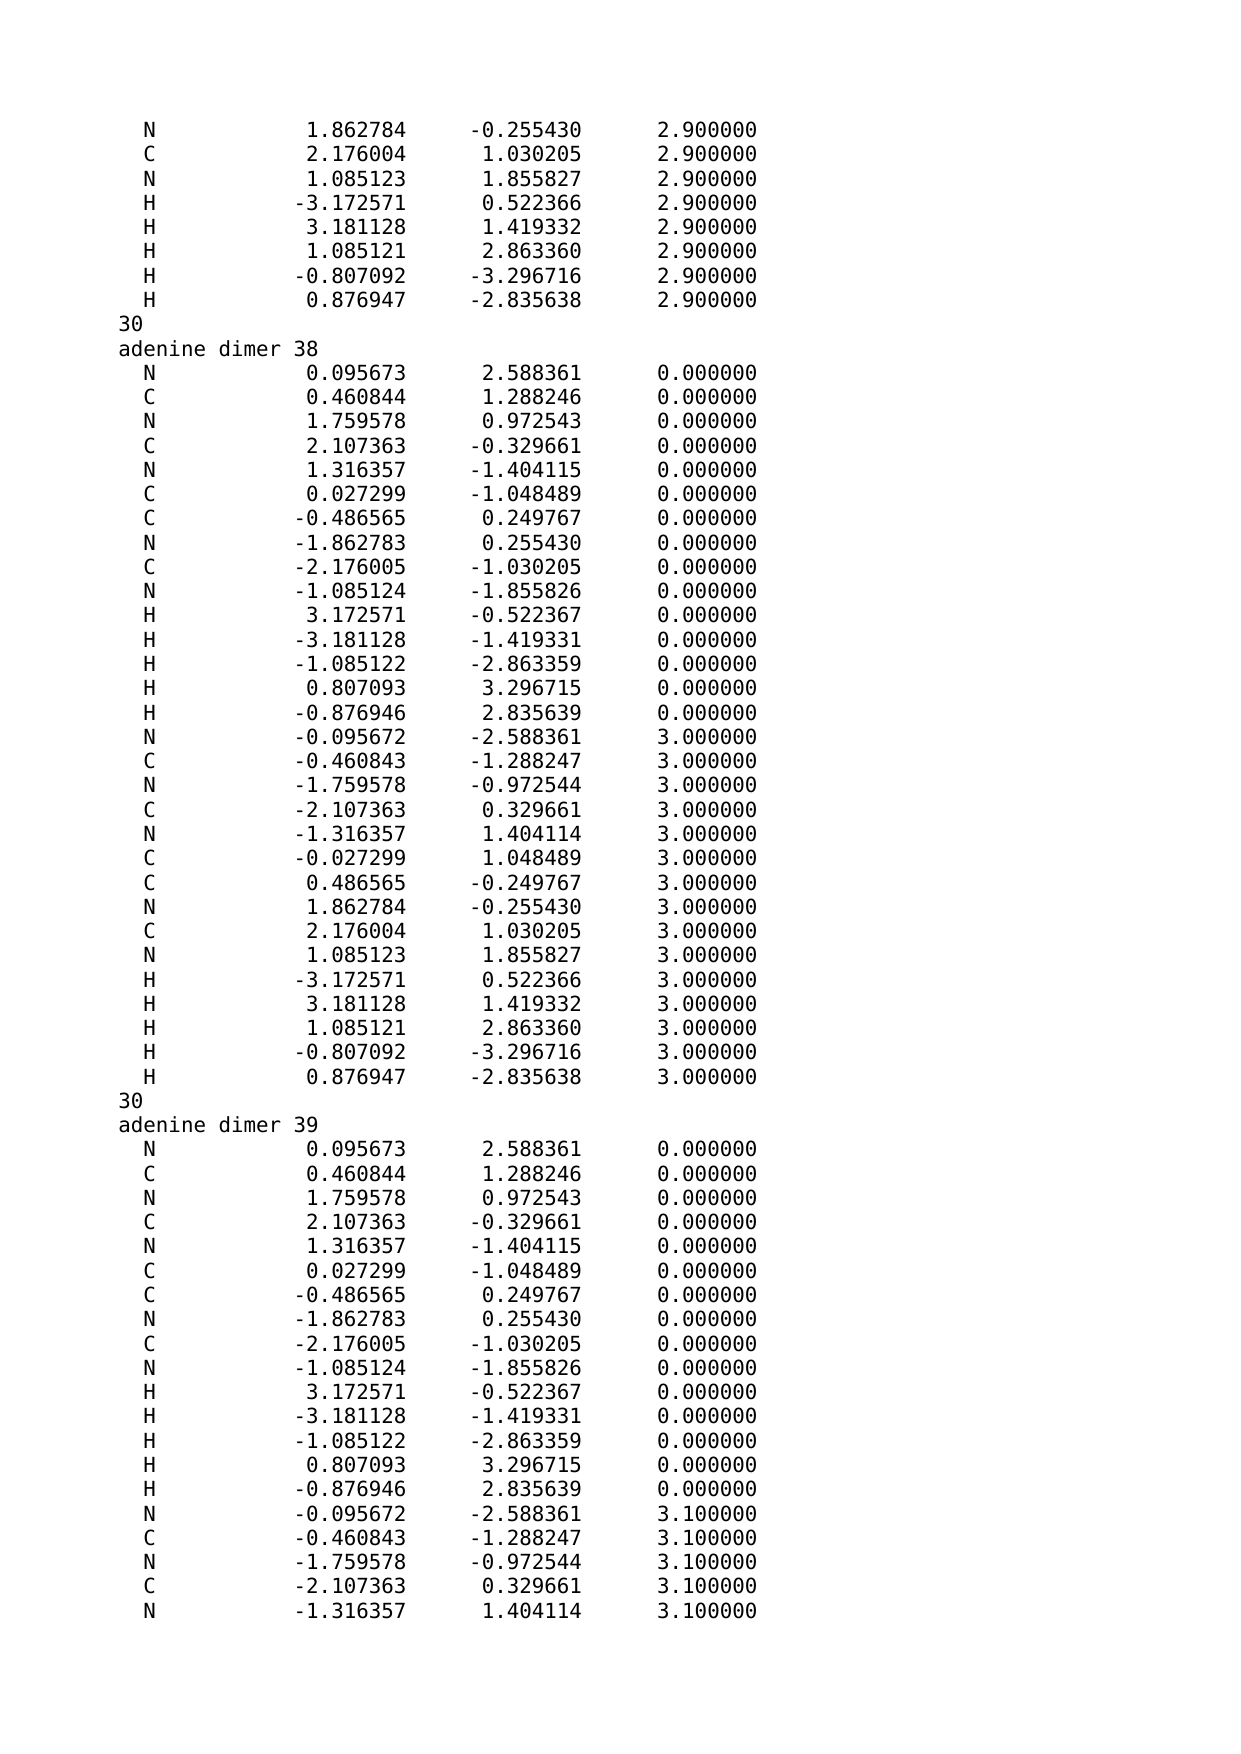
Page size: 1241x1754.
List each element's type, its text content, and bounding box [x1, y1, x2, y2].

text N -1.862783 0.255430 0.000000 [118, 1307, 1122, 1332]
text N -1.759578 -0.972544 3.100000 [118, 1550, 1122, 1574]
text C -2.107363 0.329661 3.100000 [118, 1574, 1122, 1599]
text N 0.095673 2.588361 0.000000 [118, 1137, 1122, 1162]
text H 0.807093 3.296715 0.000000 [118, 676, 1122, 701]
text N 1.085123 1.855827 3.000000 [118, 943, 1122, 968]
text H -0.807092 -3.296716 2.900000 [118, 264, 1122, 288]
text N -1.862783 0.255430 0.000000 [118, 531, 1122, 555]
text N -1.316357 1.404114 3.100000 [118, 1599, 1122, 1623]
text H -0.876946 2.835639 0.000000 [118, 701, 1122, 725]
text 30 [118, 1089, 1122, 1113]
text C -0.460843 -1.288247 3.000000 [118, 749, 1122, 773]
text N -1.316357 1.404114 3.000000 [118, 822, 1122, 846]
text H 1.085121 2.863360 2.900000 [118, 239, 1122, 264]
text C 2.176004 1.030205 3.000000 [118, 919, 1122, 943]
text C 2.107363 -0.329661 0.000000 [118, 1210, 1122, 1234]
text H 0.876947 -2.835638 3.000000 [118, 1065, 1122, 1089]
text N 1.316357 -1.404115 0.000000 [118, 1234, 1122, 1259]
text C 2.107363 -0.329661 0.000000 [118, 434, 1122, 458]
text H -3.172571 0.522366 3.000000 [118, 968, 1122, 992]
text H -0.807092 -3.296716 3.000000 [118, 1040, 1122, 1065]
text H 0.876947 -2.835638 2.900000 [118, 288, 1122, 312]
text N 1.085123 1.855827 2.900000 [118, 167, 1122, 191]
text N 1.862784 -0.255430 2.900000 [118, 118, 1122, 142]
text H -3.181128 -1.419331 0.000000 [118, 1404, 1122, 1429]
text N -1.759578 -0.972544 3.000000 [118, 773, 1122, 798]
text C -0.486565 0.249767 0.000000 [118, 506, 1122, 531]
text N -0.095672 -2.588361 3.100000 [118, 1502, 1122, 1526]
text adenine dimer 39 [118, 1113, 1122, 1137]
text H 3.181128 1.419332 3.000000 [118, 992, 1122, 1016]
text C 0.486565 -0.249767 3.000000 [118, 871, 1122, 895]
text H 3.172571 -0.522367 0.000000 [118, 1380, 1122, 1404]
text C -0.486565 0.249767 0.000000 [118, 1283, 1122, 1307]
text C 2.176004 1.030205 2.900000 [118, 142, 1122, 167]
text N -0.095672 -2.588361 3.000000 [118, 725, 1122, 749]
text N 0.095673 2.588361 0.000000 [118, 361, 1122, 385]
text C -0.027299 1.048489 3.000000 [118, 846, 1122, 871]
text adenine dimer 38 [118, 337, 1122, 361]
text H -3.181128 -1.419331 0.000000 [118, 628, 1122, 652]
text C 0.027299 -1.048489 0.000000 [118, 482, 1122, 506]
text C -2.176005 -1.030205 0.000000 [118, 555, 1122, 579]
text N 1.759578 0.972543 0.000000 [118, 409, 1122, 434]
text H 1.085121 2.863360 3.000000 [118, 1016, 1122, 1040]
text N 1.316357 -1.404115 0.000000 [118, 458, 1122, 482]
text C -2.176005 -1.030205 0.000000 [118, 1332, 1122, 1356]
text C 0.460844 1.288246 0.000000 [118, 1162, 1122, 1186]
text H -1.085122 -2.863359 0.000000 [118, 652, 1122, 676]
text H -0.876946 2.835639 0.000000 [118, 1477, 1122, 1502]
text C -0.460843 -1.288247 3.100000 [118, 1526, 1122, 1550]
text N 1.759578 0.972543 0.000000 [118, 1186, 1122, 1210]
text N -1.085124 -1.855826 0.000000 [118, 1356, 1122, 1380]
text H 3.172571 -0.522367 0.000000 [118, 603, 1122, 628]
text H 0.807093 3.296715 0.000000 [118, 1453, 1122, 1477]
text N 1.862784 -0.255430 3.000000 [118, 895, 1122, 919]
text C 0.460844 1.288246 0.000000 [118, 385, 1122, 409]
text C -2.107363 0.329661 3.000000 [118, 798, 1122, 822]
text C 0.027299 -1.048489 0.000000 [118, 1259, 1122, 1283]
text N -1.085124 -1.855826 0.000000 [118, 579, 1122, 603]
text 30 [118, 312, 1122, 337]
text H -1.085122 -2.863359 0.000000 [118, 1429, 1122, 1453]
text H 3.181128 1.419332 2.900000 [118, 215, 1122, 239]
text H -3.172571 0.522366 2.900000 [118, 191, 1122, 215]
